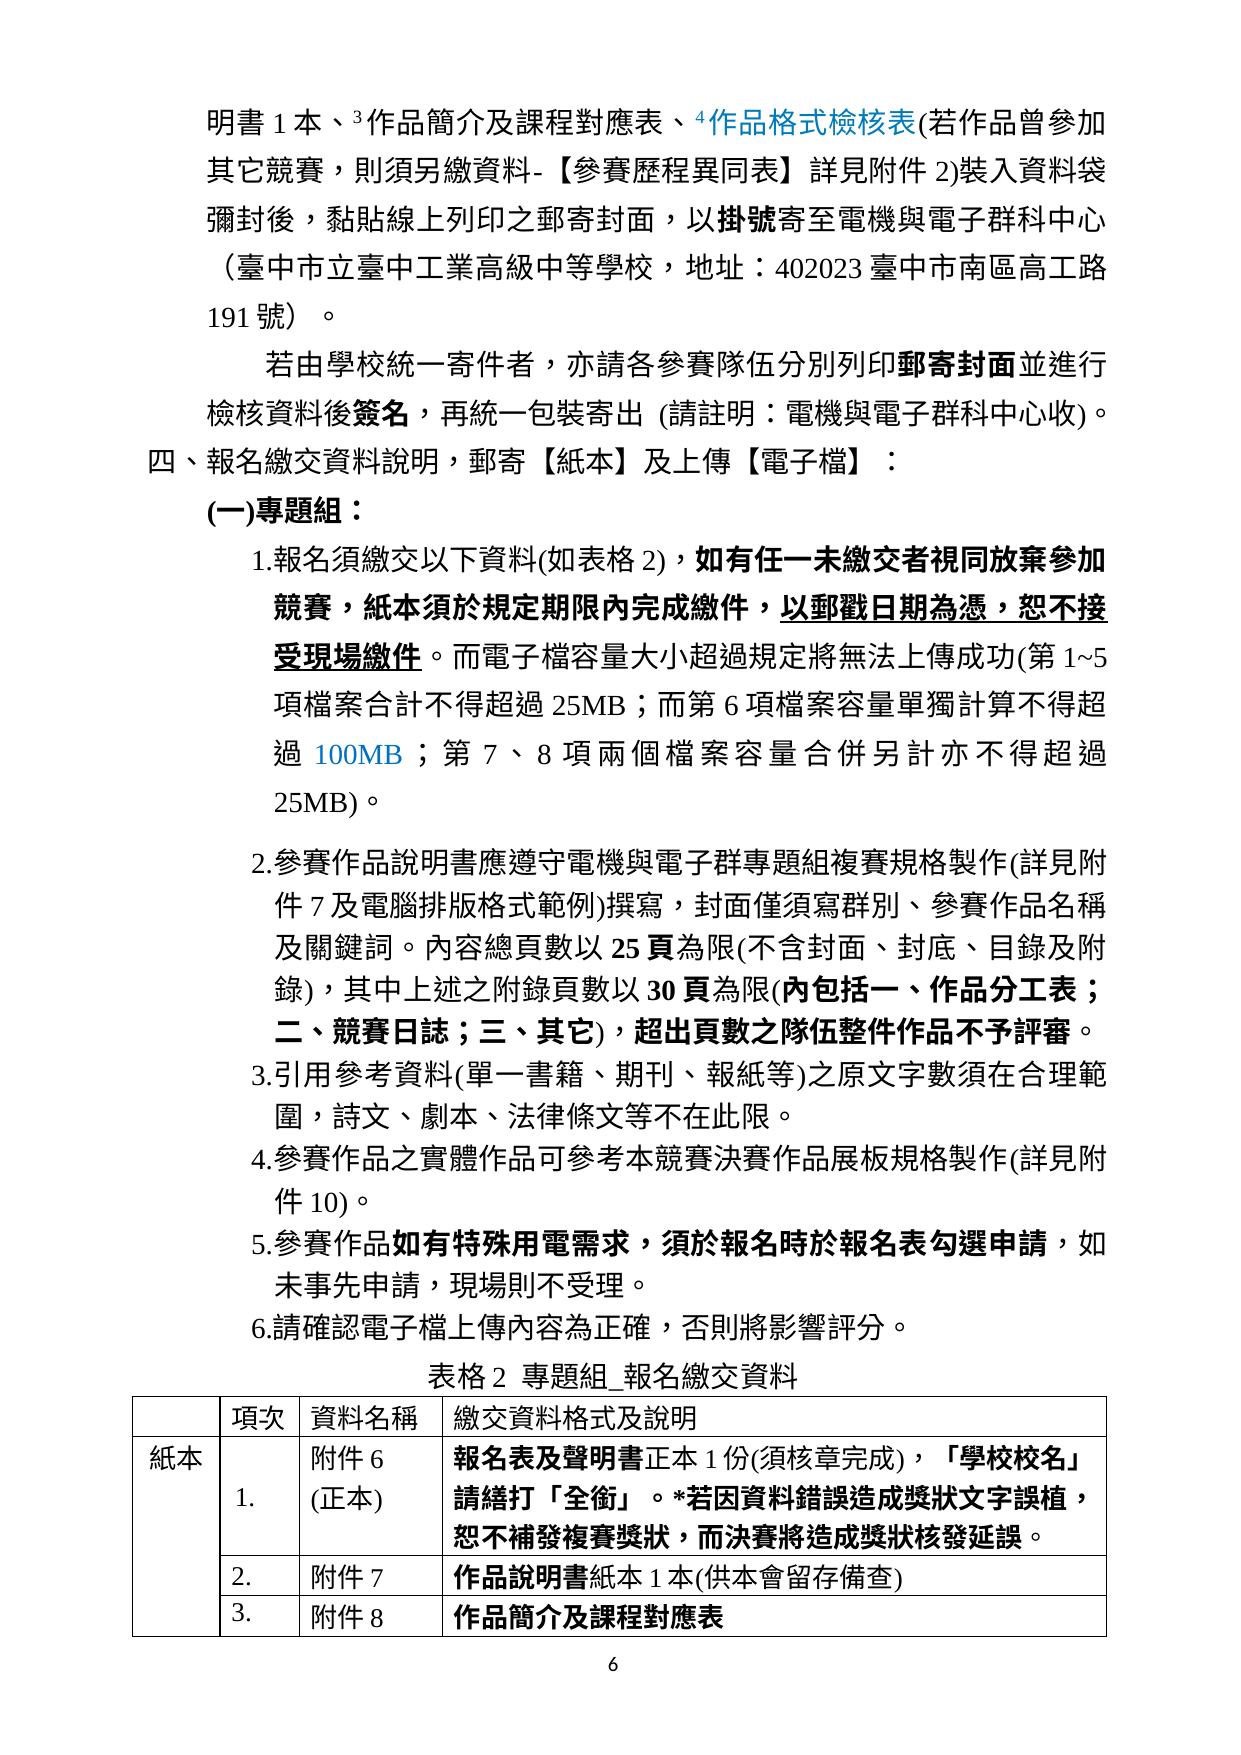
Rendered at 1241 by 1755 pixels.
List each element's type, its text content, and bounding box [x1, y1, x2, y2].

text 明書1本、3作品簡介及課程對應表、4作品格式檢核表(若作品曾參加其它競賽，則須另繳資料-【參賽歷程異同表】詳見附件2)裝入資料袋彌封後，黏貼線上列印之郵寄封面，以掛號寄至電機與電子群科中心（臺中市立臺中工業高級中等學校，地址：402023臺中市南區高工路191號）。 [206, 99, 1107, 336]
text 表格2 專題組_報名繳交資料 [118, 1354, 1107, 1396]
table_cell 報名表及聲明書正本1份(須核章完成)，「學校校名」請繕打「全銜」。*若因資料錯誤造成獎狀文字誤植，恕不補發複賽獎狀，而決賽將造成獎狀核發延誤。 [443, 1437, 1106, 1555]
table_cell 附件8 [300, 1596, 442, 1636]
table_cell 附件6 (正本) [300, 1437, 442, 1555]
text 四、報名繳交資料說明，郵寄【紙本】及上傳【電子檔】： [148, 439, 1107, 481]
text (一)專題組： [148, 488, 1107, 530]
table_cell 作品簡介及課程對應表 [443, 1596, 1106, 1636]
text 1.報名須繳交以下資料(如表格2)，如有任一未繳交者視同放棄參加競賽，紙本須於規定期限內完成繳件，以郵戳日期為憑，恕不接受現場繳件。而電子檔容量大小超過規定將無法上傳成功(第1~5項檔案合計不得超過25MB；而第6項檔案容量單獨計算不得超過100MB；第7、8項兩個檔案容量合併另計亦不得超過25MB)。 [251, 536, 1107, 821]
table_cell 作品說明書紙本1本(供本會留存備查) [443, 1556, 1106, 1595]
table_header 繳交資料格式及說明 [443, 1397, 1106, 1436]
table_cell 紙本 [133, 1437, 219, 1636]
text 若由學校統一寄件者，亦請各參賽隊伍分別列印郵寄封面並進行檢核資料後簽名，再統一包裝寄出 (請註明：電機與電子群科中心收)。 [206, 342, 1107, 433]
text 6.請確認電子檔上傳內容為正確，否則將影響評分。 [251, 1305, 1107, 1347]
table_cell 2. [221, 1556, 299, 1595]
table_cell 3. [221, 1596, 299, 1636]
table_cell 1. [221, 1437, 299, 1555]
table_header 資料名稱 [300, 1397, 442, 1436]
text 5.參賽作品如有特殊用電需求，須於報名時於報名表勾選申請，如未事先申請，現場則不受理。 [251, 1221, 1107, 1305]
text 4.參賽作品之實體作品可參考本競賽決賽作品展板規格製作(詳見附件10)。 [251, 1136, 1107, 1221]
text 3.引用參考資料(單一書籍、期刊、報紙等)之原文字數須在合理範圍，詩文、劇本、法律條文等不在此限。 [251, 1051, 1107, 1136]
table_header [133, 1397, 219, 1436]
table_cell 附件7 [300, 1556, 442, 1595]
table_header 項次 [221, 1397, 299, 1436]
text 2.參賽作品說明書應遵守電機與電子群專題組複賽規格製作(詳見附件7及電腦排版格式範例)撰寫，封面僅須寫群別、參賽作品名稱及關鍵詞。內容總頁數以25頁為限(不含封面、封底、目錄及附錄)，其中上述之附錄頁數以30頁為限(內包括一、作品分工表；二、競賽日誌；三、其它)，超出頁數之隊伍整件作品不予評審。 [251, 840, 1107, 1051]
